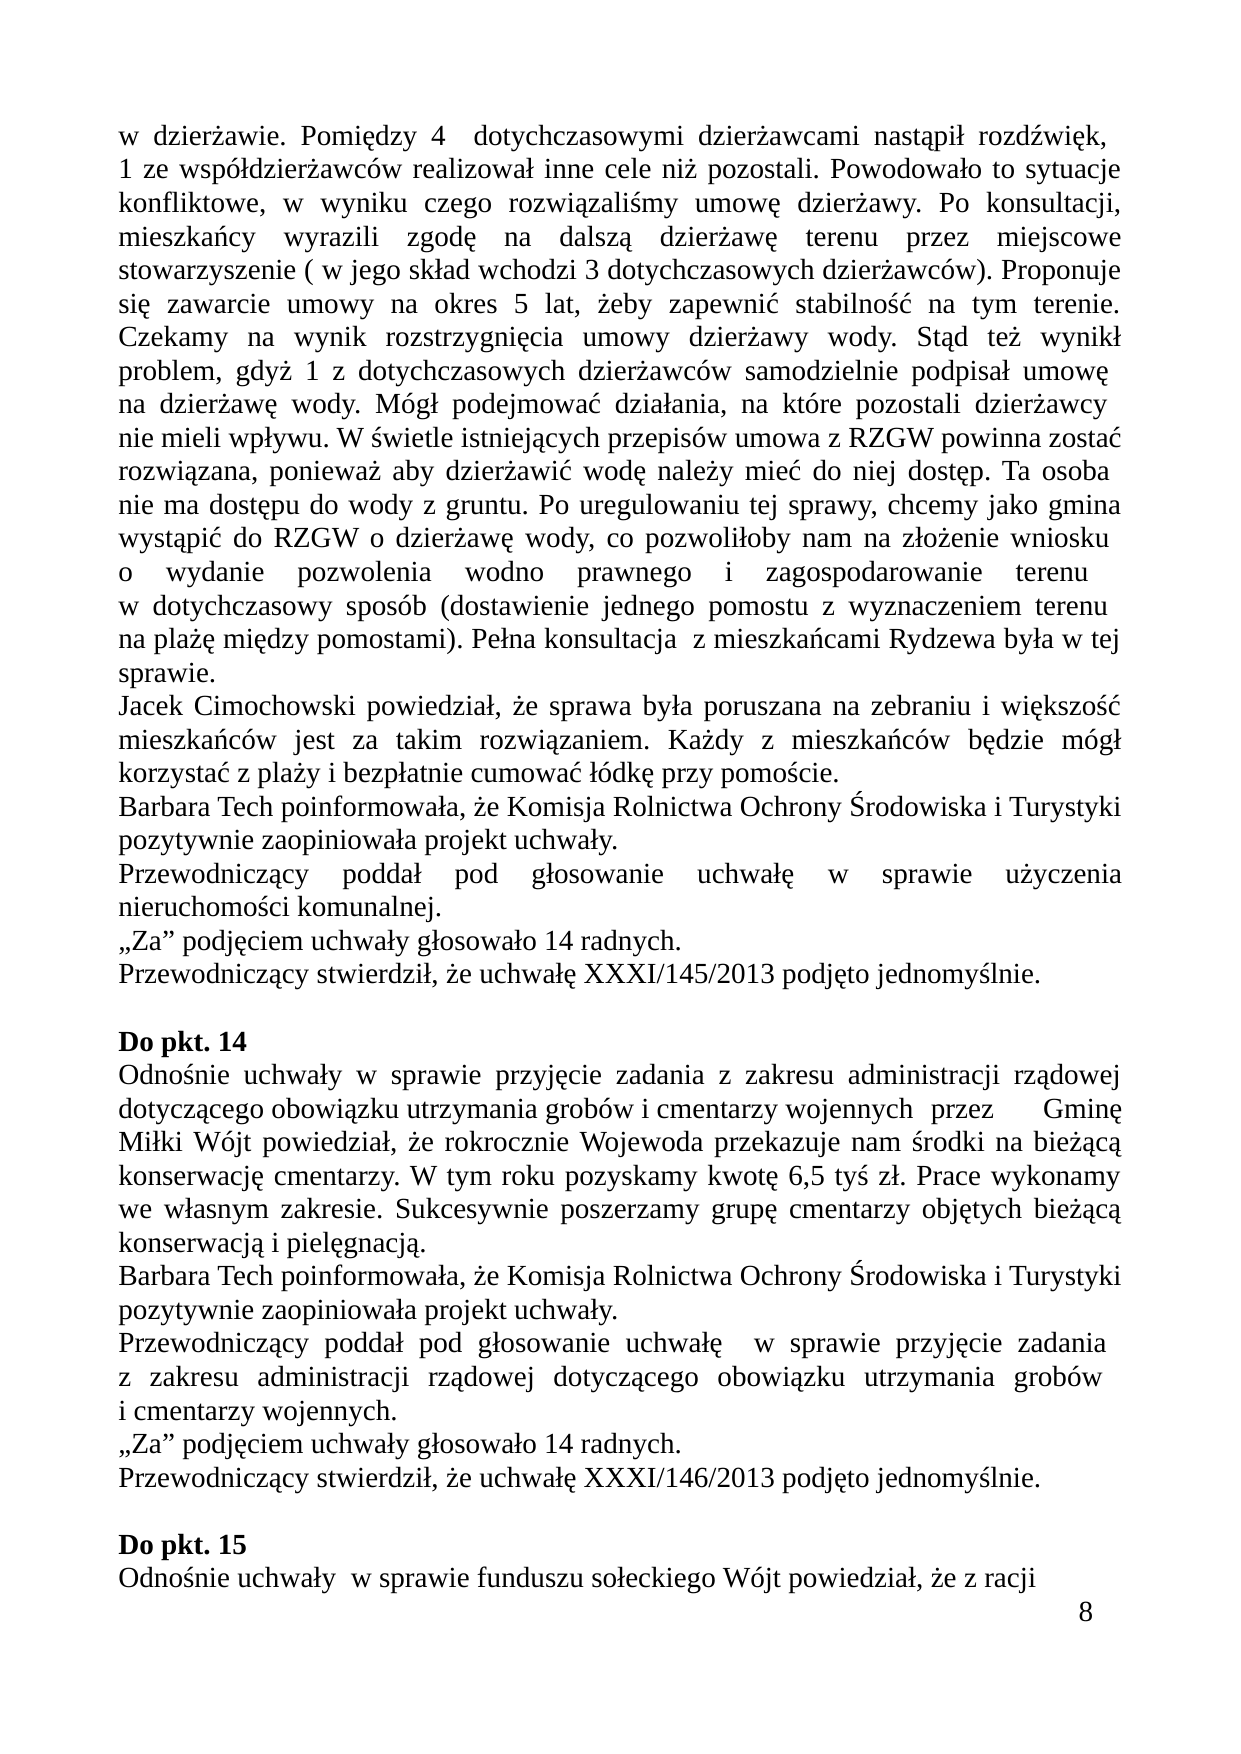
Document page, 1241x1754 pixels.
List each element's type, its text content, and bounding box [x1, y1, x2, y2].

text Odnośnie uchwały w sprawie funduszu sołeckiego Wójt powiedział, że z racji [118, 1560, 1122, 1594]
text w dzierżawie. Pomiędzy 4 dotychczasowymi dzierżawcami nastąpił rozdźwięk, 1 ze współdzierżawców realizował inne cele niż pozostali. Powodowało to sytuacje konfliktowe, w wyniku czego rozwiązaliśmy umowę dzierżawy. Po konsultacji, mieszkańcy wyrazili zgodę na dalszą dzierżawę terenu przez miejscowe stowarzyszenie ( w jego skład wchodzi 3 dotychczasowych dzierżawców). Proponuje się zawarcie umowy na okres 5 lat, żeby zapewnić stabilność na tym terenie. Czekamy na wynik rozstrzygnięcia umowy dzierżawy wody. Stąd też wynikł problem, gdyż 1 z dotychczasowych dzierżawców samodzielnie podpisał umowę na dzierżawę wody. Mógł podejmować działania, na które pozostali dzierżawcy nie mieli wpływu. W świetle istniejących przepisów umowa z RZGW powinna zostać rozwiązana, ponieważ aby dzierżawić wodę należy mieć do niej dostęp. Ta osoba nie ma dostępu do wody z gruntu. Po uregulowaniu tej sprawy, chcemy jako gmina wystąpić do RZGW o dzierżawę wody, co pozwoliłoby nam na złożenie wniosku o wydanie pozwolenia wodno prawnego i zagospodarowanie terenu w dotychczasowy sposób (dostawienie jednego pomostu z wyznaczeniem terenu na plażę między pomostami). Pełna konsultacja z mieszkańcami Rydzewa była w tej sprawie. [118, 118, 1122, 688]
text Odnośnie uchwały w sprawie przyjęcie zadania z zakresu administracji rządowej dotyczącego obowiązku utrzymania grobów i cmentarzy wojennych przez Gminę Miłki Wójt powiedział, że rokrocznie Wojewoda przekazuje nam środki na bieżącą konserwację cmentarzy. W tym roku pozyskamy kwotę 6,5 tyś zł. Prace wykonamy we własnym zakresie. Sukcesywnie poszerzamy grupę cmentarzy objętych bieżącą konserwacją i pielęgnacją. [118, 1057, 1122, 1258]
text Przewodniczący poddał pod głosowanie uchwałę w sprawie przyjęcie zadania z zakresu administracji rządowej dotyczącego obowiązku utrzymania grobów i cmentarzy wojennych. [118, 1326, 1122, 1426]
text Przewodniczący stwierdził, że uchwałę XXXI/145/2013 podjęto jednomyślnie. [118, 957, 1122, 990]
text Barbara Tech poinformowała, że Komisja Rolnictwa Ochrony Środowiska i Turystyki pozytywnie zaopiniowała projekt uchwały. [118, 1258, 1122, 1326]
text Jacek Cimochowski powiedział, że sprawa była poruszana na zebraniu i większość mieszkańców jest za takim rozwiązaniem. Każdy z mieszkańców będzie mógł korzystać z plaży i bezpłatnie cumować łódkę przy pomoście. [118, 688, 1122, 789]
text 22 [118, 1594, 1122, 1627]
text „Za” podjęciem uchwały głosowało 14 radnych. [118, 1426, 1122, 1460]
text Do pkt. 14 [118, 1024, 1122, 1057]
text Przewodniczący stwierdził, że uchwałę XXXI/146/2013 podjęto jednomyślnie. [118, 1460, 1122, 1493]
text „Za” podjęciem uchwały głosowało 14 radnych. [118, 923, 1122, 957]
text Przewodniczący poddał pod głosowanie uchwałę w sprawie użyczenia nieruchomości komunalnej. [118, 856, 1122, 923]
text Do pkt. 15 [118, 1527, 1122, 1560]
text Barbara Tech poinformowała, że Komisja Rolnictwa Ochrony Środowiska i Turystyki pozytywnie zaopiniowała projekt uchwały. [118, 789, 1122, 856]
